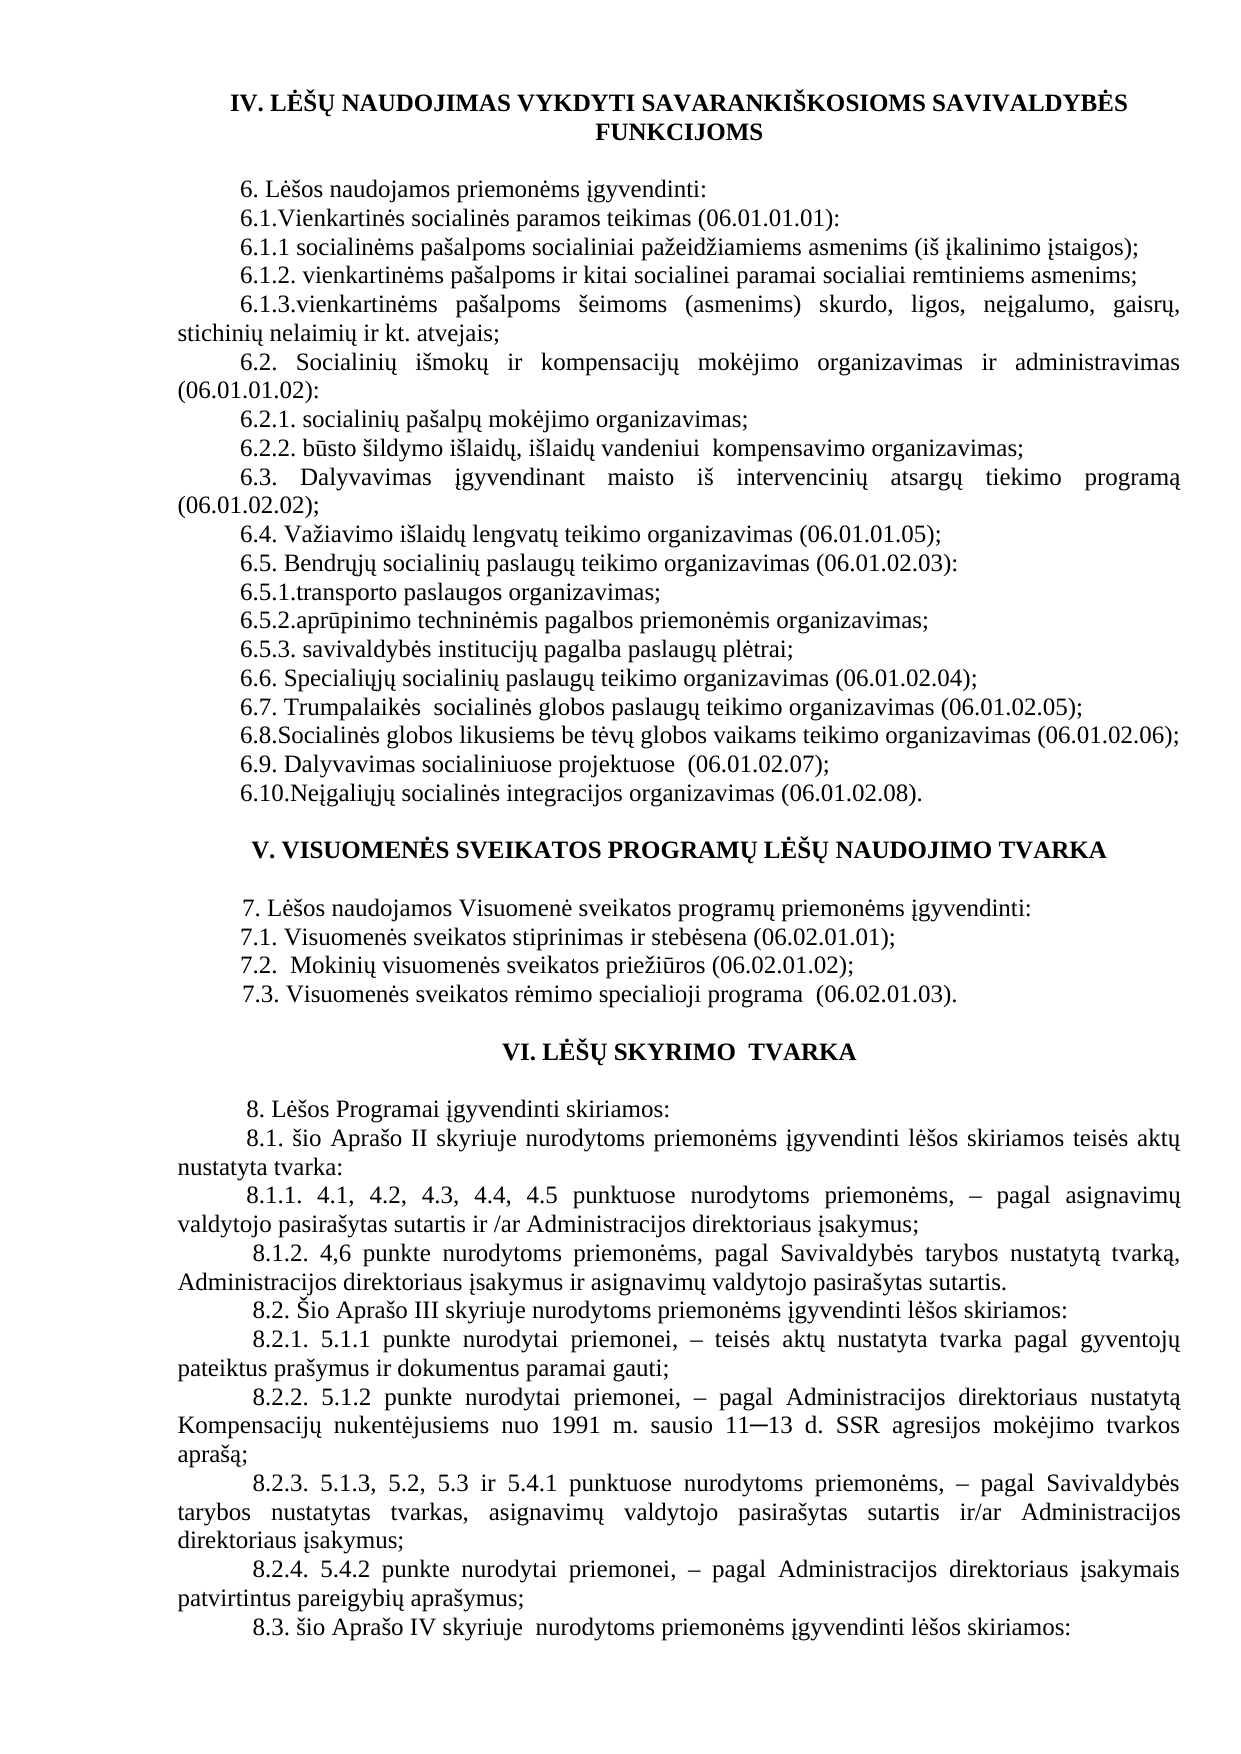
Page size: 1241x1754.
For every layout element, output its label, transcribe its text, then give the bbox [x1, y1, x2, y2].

text 8.1.2. 4,6 punkte nurodytoms priemonėms, pagal Savivaldybės tarybos nustatytą tvarką, Administracijos direktoriaus įsakymus ir asignavimų valdytojo pasirašytas sutartis. [177, 1238, 1181, 1295]
text 6.5.1.transporto paslaugos organizavimas; [177, 577, 1181, 605]
text 8.2.4. 5.4.2 punkte nurodytai priemonei, – pagal Administracijos direktoriaus įsakymais patvirtintus pareigybių aprašymus; [177, 1554, 1181, 1612]
text 6.1.Vienkartinės socialinės paramos teikimas (06.01.01.01): [177, 203, 1181, 232]
text 8.3. šio Aprašo IV skyriuje nurodytoms priemonėms įgyvendinti lėšos skiriamos: [177, 1612, 1181, 1640]
text 6.6. Specialiųjų socialinių paslaugų teikimo organizavimas (06.01.02.04); [177, 663, 1181, 692]
text 6.8.Socialinės globos likusiems be tėvų globos vaikams teikimo organizavimas (06.01.02.06); [177, 720, 1181, 749]
text 8.1. šio Aprašo II skyriuje nurodytoms priemonėms įgyvendinti lėšos skiriamos teisės aktų nustatyta tvarka: [177, 1123, 1181, 1180]
text 8.2.1. 5.1.1 punkte nurodytai priemonei, – teisės aktų nustatyta tvarka pagal gyventojų pateiktus prašymus ir dokumentus paramai gauti; [177, 1324, 1181, 1382]
text 6.1.2. vienkartinėms pašalpoms ir kitai socialinei paramai socialiai remtiniems asmenims; [177, 260, 1181, 289]
text 6.3. Dalyvavimas įgyvendinant maisto iš intervencinių atsargų tiekimo programą (06.01.02.02); [177, 462, 1181, 519]
text 6.7. Trumpalaikės socialinės globos paslaugų teikimo organizavimas (06.01.02.05); [177, 692, 1181, 720]
text 6.9. Dalyvavimas socialiniuose projektuose (06.01.02.07); [177, 749, 1181, 778]
text 7.1. Visuomenės sveikatos stiprinimas ir stebėsena (06.02.01.01); [177, 922, 1181, 950]
text 8.2.3. 5.1.3, 5.2, 5.3 ir 5.4.1 punktuose nurodytoms priemonėms, – pagal Savivaldybės tarybos nustatytas tvarkas, asignavimų valdytojo pasirašytas sutartis ir/ar Administracijos direktoriaus įsakymus; [177, 1468, 1181, 1554]
text 6.4. Važiavimo išlaidų lengvatų teikimo organizavimas (06.01.01.05); [177, 519, 1181, 548]
text 6.5.2.aprūpinimo techninėmis pagalbos priemonėmis organizavimas; [177, 605, 1181, 634]
text 8.1.1. 4.1, 4.2, 4.3, 4.4, 4.5 punktuose nurodytoms priemonėms, – pagal asignavimų valdytojo pasirašytas sutartis ir /ar Administracijos direktoriaus įsakymus; [177, 1180, 1181, 1238]
text IV. LĖŠŲ NAUDOJIMAS VYKDYTI SAVARANKIŠKOSIOMS SAVIVALDYBĖS FUNKCIJOMS [177, 88, 1181, 145]
text 6.2.2. būsto šildymo išlaidų, išlaidų vandeniui kompensavimo organizavimas; [177, 433, 1181, 462]
text 7. Lėšos naudojamos Visuomenė sveikatos programų priemonėms įgyvendinti: [177, 893, 1181, 922]
text 6.1.1 socialinėms pašalpoms socialiniai pažeidžiamiems asmenims (iš įkalinimo įstaigos); [177, 232, 1181, 260]
text 6.5.3. savivaldybės institucijų pagalba paslaugų plėtrai; [177, 634, 1181, 663]
text 8.2.2. 5.1.2 punkte nurodytai priemonei, – pagal Administracijos direktoriaus nustatytą Kompensacijų nukentėjusiems nuo 1991 m. sausio 11─13 d. SSR agresijos mokėjimo tvarkos aprašą; [177, 1382, 1181, 1468]
text 6.1.3.vienkartinėms pašalpoms šeimoms (asmenims) skurdo, ligos, neįgalumo, gaisrų, stichinių nelaimių ir kt. atvejais; [177, 289, 1181, 347]
text 7.2. Mokinių visuomenės sveikatos priežiūros (06.02.01.02); [177, 950, 1181, 979]
text 6.2.1. socialinių pašalpų mokėjimo organizavimas; [177, 404, 1181, 433]
text 8.2. Šio Aprašo III skyriuje nurodytoms priemonėms įgyvendinti lėšos skiriamos: [177, 1295, 1181, 1324]
text V. VISUOMENĖS SVEIKATOS PROGRAMŲ LĖŠŲ NAUDOJIMO TVARKA [177, 835, 1181, 864]
text 6. Lėšos naudojamos priemonėms įgyvendinti: [177, 174, 1181, 203]
text 7.3. Visuomenės sveikatos rėmimo specialioji programa (06.02.01.03). [177, 979, 1181, 1008]
text VI. LĖŠŲ SKYRIMO TVARKA [177, 1037, 1181, 1065]
text 6.2. Socialinių išmokų ir kompensacijų mokėjimo organizavimas ir administravimas (06.01.01.02): [177, 347, 1181, 404]
text 8. Lėšos Programai įgyvendinti skiriamos: [177, 1094, 1181, 1123]
text 6.5. Bendrųjų socialinių paslaugų teikimo organizavimas (06.01.02.03): [177, 548, 1181, 577]
text 6.10.Neįgaliųjų socialinės integracijos organizavimas (06.01.02.08). [177, 778, 1181, 807]
